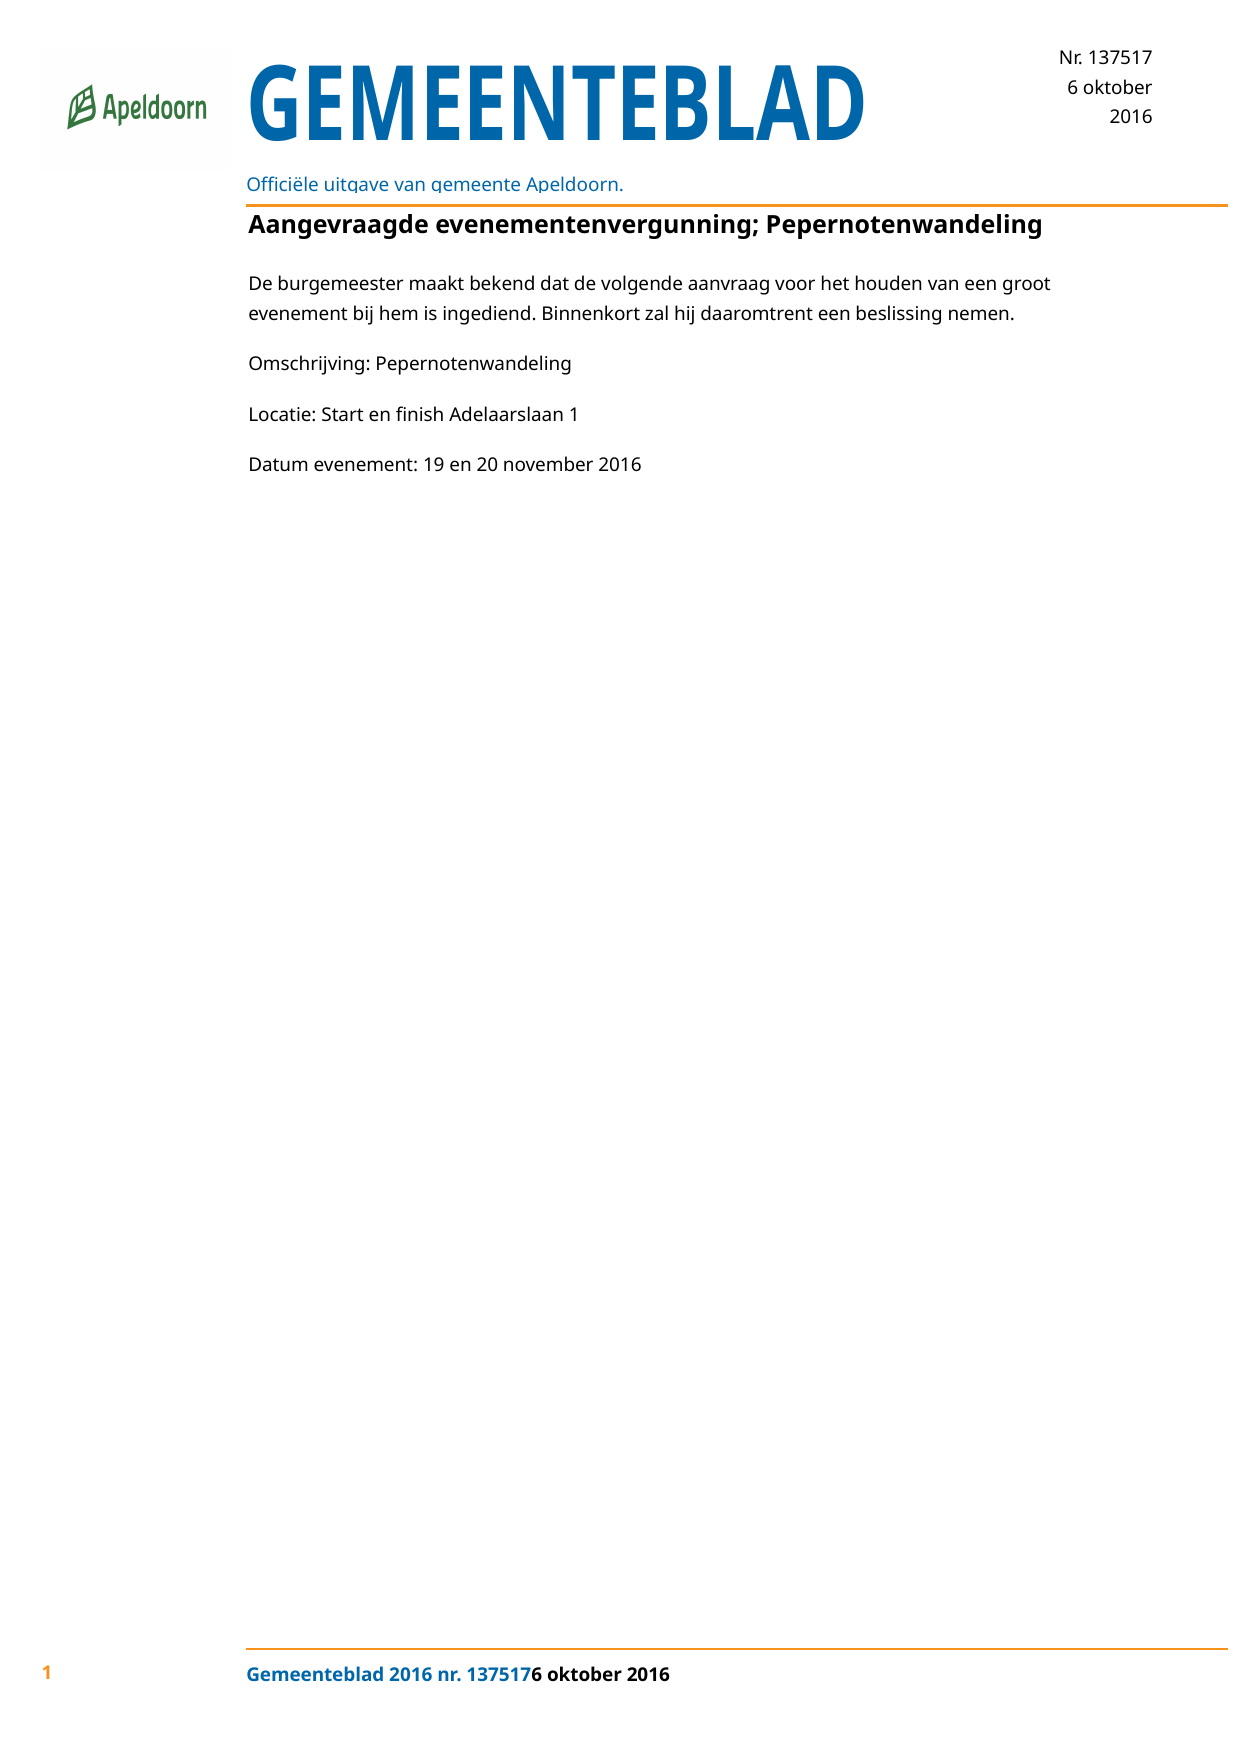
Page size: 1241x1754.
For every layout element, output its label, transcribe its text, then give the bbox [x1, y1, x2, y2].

picture [41, 47, 231, 172]
text Datum evenement: 19 en 20 november 2016 [248, 451, 1152, 477]
text De burgemeester maakt bekend dat de volgende aanvraag voor het houden van een groot evenement bij hem is ingediend. Binnenkort zal hij daaromtrent een beslissing nemen. [248, 270, 1152, 326]
text Aangevraagde evenementenvergunning; Pepernotenwandeling [248, 207, 1152, 241]
text Locatie: Start en finish Adelaarslaan 1 [248, 401, 1152, 426]
text Omschrijving: Pepernotenwandeling [248, 350, 1152, 376]
